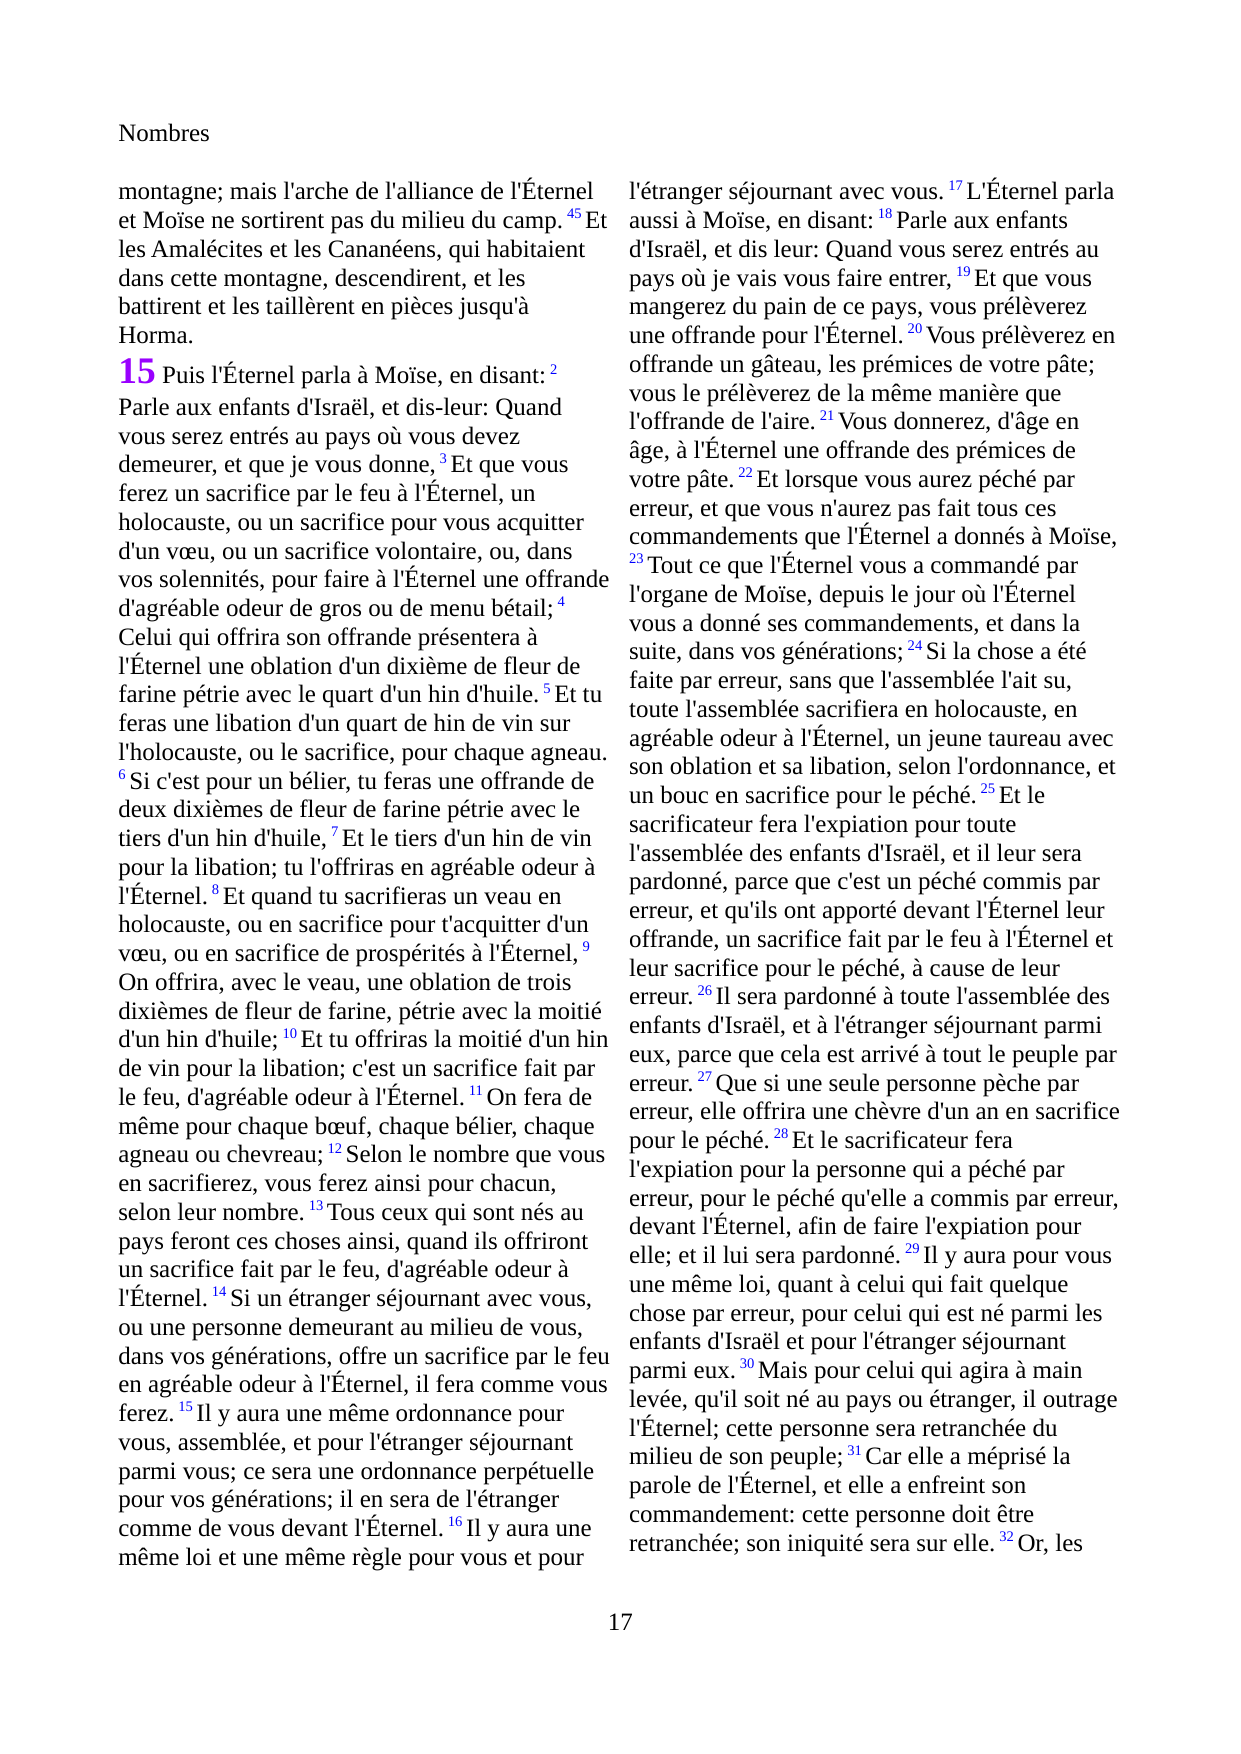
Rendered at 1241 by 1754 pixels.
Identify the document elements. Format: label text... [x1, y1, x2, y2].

text montagne; mais l'arche de l'alliance de l'Éternel et Moïse ne sortirent pas du milieu du camp. 45 Et les Amalécites et les Cananéens, qui habitaient dans cette montagne, descendirent, et les battirent et les taillèrent en pièces jusqu'à Horma. [118, 176, 611, 349]
text 15 Puis l'Éternel parla à Moïse, en disant: 2 Parle aux enfants d'Israël, et dis-leur: Quand vous serez entrés au pays où vous devez demeurer, et que je vous donne, 3 Et que vous ferez un sacrifice par le feu à l'Éternel, un holocauste, ou un sacrifice pour vous acquitter d'un vœu, ou un sacrifice volontaire, ou, dans vos solennités, pour faire à l'Éternel une offrande d'agréable odeur de gros ou de menu bétail; 4 Celui qui offrira son offrande présentera à l'Éternel une oblation d'un dixième de fleur de farine pétrie avec le quart d'un hin d'huile. 5 Et tu feras une libation d'un quart de hin de vin sur l'holocauste, ou le sacrifice, pour chaque agneau. 6 Si c'est pour un bélier, tu feras une offrande de deux dixièmes de fleur de farine pétrie avec le tiers d'un hin d'huile, 7 Et le tiers d'un hin de vin pour la libation; tu l'offriras en agréable odeur à l'Éternel. 8 Et quand tu sacrifieras un veau en holocauste, ou en sacrifice pour t'acquitter d'un vœu, ou en sacrifice de prospérités à l'Éternel, 9 On offrira, avec le veau, une oblation de trois dixièmes de fleur de farine, pétrie avec la moitié d'un hin d'huile; 10 Et tu offriras la moitié d'un hin de vin pour la libation; c'est un sacrifice fait par le feu, d'agréable odeur à l'Éternel. 11 On fera de même pour chaque bœuf, chaque bélier, chaque agneau ou chevreau; 12 Selon le nombre que vous en sacrifierez, vous ferez ainsi pour chacun, selon leur nombre. 13 Tous ceux qui sont nés au pays feront ces choses ainsi, quand ils offriront un sacrifice fait par le feu, d'agréable odeur à l'Éternel. 14 Si un étranger séjournant avec vous, ou une personne demeurant au milieu de vous, dans vos générations, offre un sacrifice par le feu en agréable odeur à l'Éternel, il fera comme vous ferez. 15 Il y aura une même ordonnance pour vous, assemblée, et pour l'étranger séjournant parmi vous; ce sera une ordonnance perpétuelle pour vos générations; il en sera de l'étranger comme de vous devant l'Éternel. 16 Il y aura une même loi et une même règle pour vous et pour [118, 349, 611, 1571]
text l'étranger séjournant avec vous. 17 L'Éternel parla aussi à Moïse, en disant: 18 Parle aux enfants d'Israël, et dis leur: Quand vous serez entrés au pays où je vais vous faire entrer, 19 Et que vous mangerez du pain de ce pays, vous prélèverez une offrande pour l'Éternel. 20 Vous prélèverez en offrande un gâteau, les prémices de votre pâte; vous le prélèverez de la même manière que l'offrande de l'aire. 21 Vous donnerez, d'âge en âge, à l'Éternel une offrande des prémices de votre pâte. 22 Et lorsque vous aurez péché par erreur, et que vous n'aurez pas fait tous ces commandements que l'Éternel a donnés à Moïse, 23 Tout ce que l'Éternel vous a commandé par l'organe de Moïse, depuis le jour où l'Éternel vous a donné ses commandements, et dans la suite, dans vos générations; 24 Si la chose a été faite par erreur, sans que l'assemblée l'ait su, toute l'assemblée sacrifiera en holocauste, en agréable odeur à l'Éternel, un jeune taureau avec son oblation et sa libation, selon l'ordonnance, et un bouc en sacrifice pour le péché. 25 Et le sacrificateur fera l'expiation pour toute l'assemblée des enfants d'Israël, et il leur sera pardonné, parce que c'est un péché commis par erreur, et qu'ils ont apporté devant l'Éternel leur offrande, un sacrifice fait par le feu à l'Éternel et leur sacrifice pour le péché, à cause de leur erreur. 26 Il sera pardonné à toute l'assemblée des enfants d'Israël, et à l'étranger séjournant parmi eux, parce que cela est arrivé à tout le peuple par erreur. 27 Que si une seule personne pèche par erreur, elle offrira une chèvre d'un an en sacrifice pour le péché. 28 Et le sacrificateur fera l'expiation pour la personne qui a péché par erreur, pour le péché qu'elle a commis par erreur, devant l'Éternel, afin de faire l'expiation pour elle; et il lui sera pardonné. 29 Il y aura pour vous une même loi, quant à celui qui fait quelque chose par erreur, pour celui qui est né parmi les enfants d'Israël et pour l'étranger séjournant parmi eux. 30 Mais pour celui qui agira à main levée, qu'il soit né au pays ou étranger, il outrage l'Éternel; cette personne sera retranchée du milieu de son peuple; 31 Car elle a méprisé la parole de l'Éternel, et elle a enfreint son commandement: cette personne doit être retranchée; son iniquité sera sur elle. 32 Or, les [629, 176, 1122, 1556]
